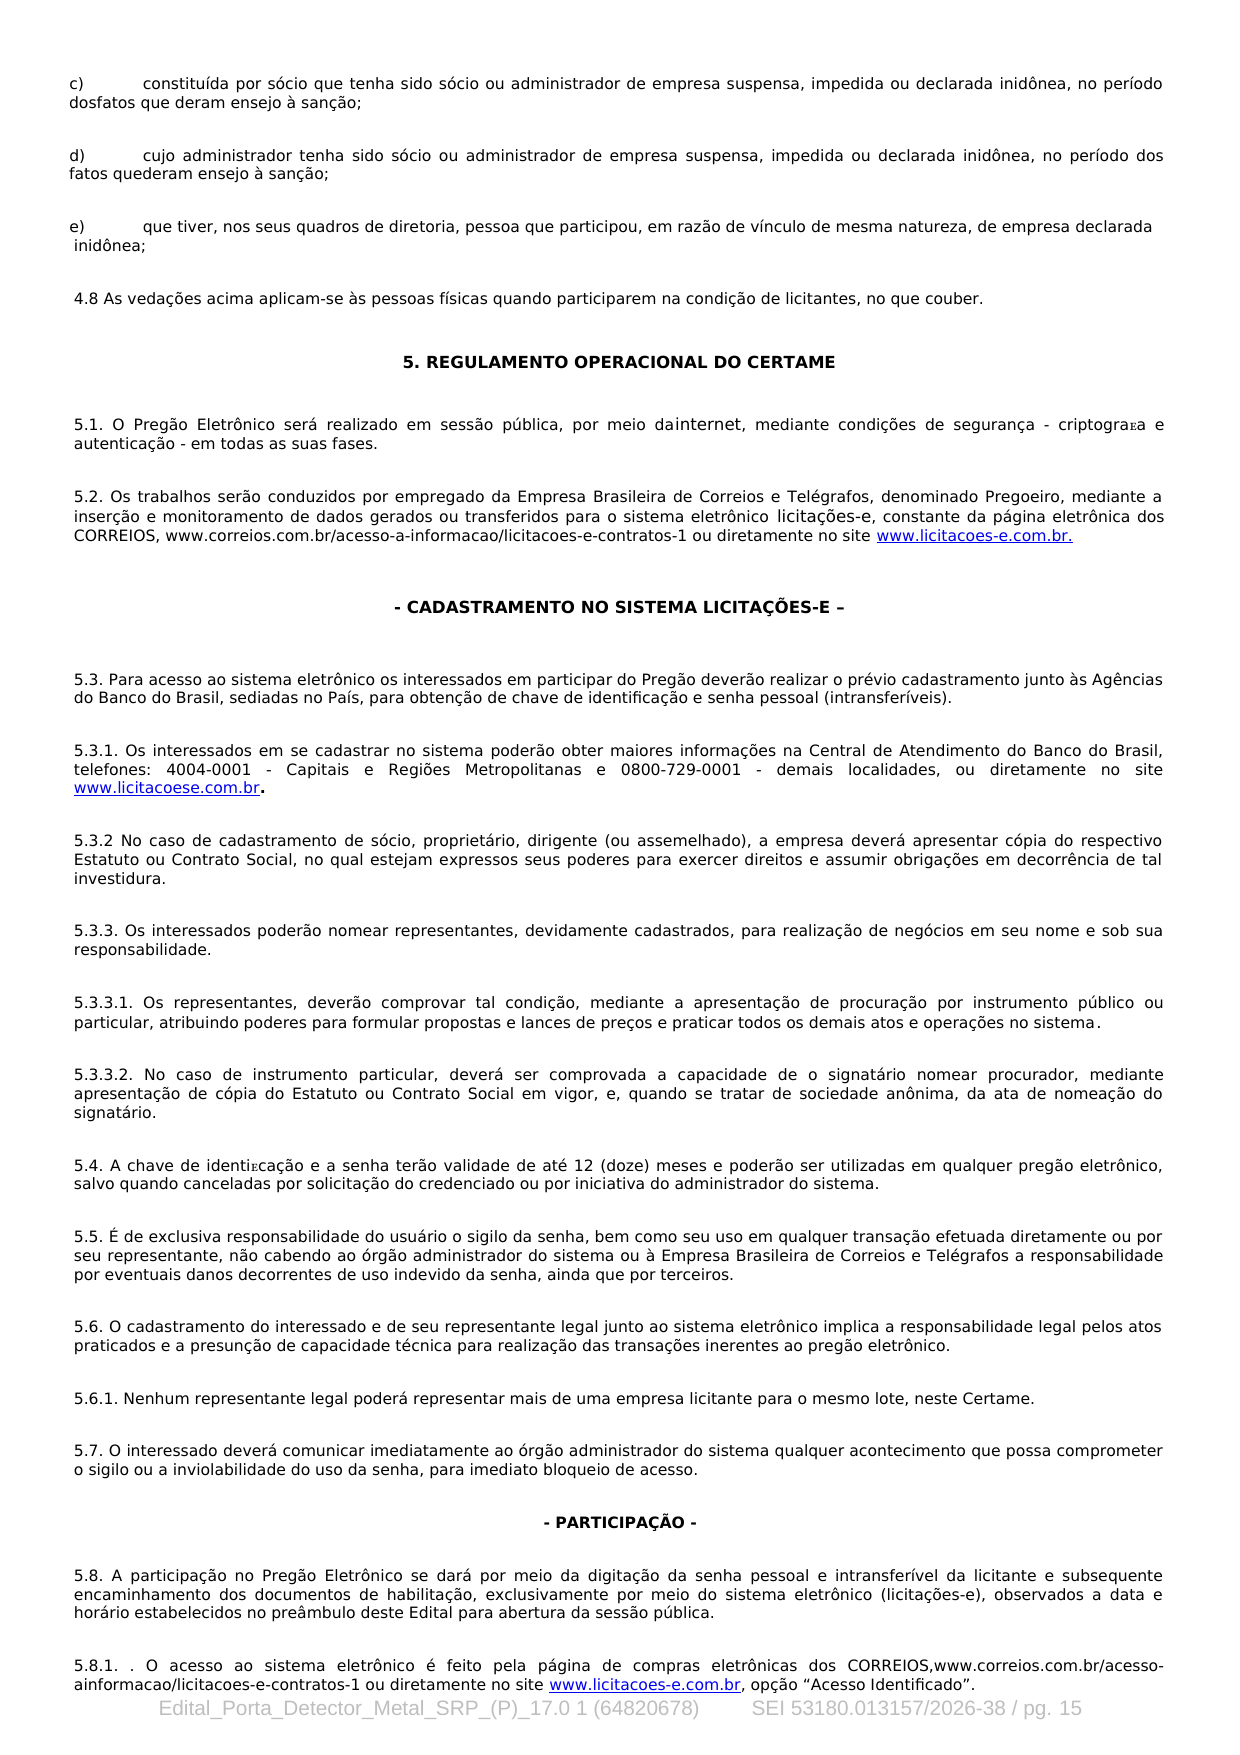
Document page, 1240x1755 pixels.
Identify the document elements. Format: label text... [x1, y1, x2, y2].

list constituída por sócio que tenha sido sócio ou administrador de empresa suspensa, impedida ou declarada inidônea, no período dosfatos que deram ensejo à sanção; [69, 75, 1165, 112]
list cujo administrador tenha sido sócio ou administrador de empresa suspensa, impedida ou declarada inidônea, no período dos fatos quederam ensejo à sanção; [69, 146, 1165, 183]
text - PARTICIPAÇÃO - [76, 1514, 1163, 1532]
text 5.3.1. Os interessados em se cadastrar no sistema poderão obter maiores informações na Central de Atendimento do Banco do Brasil, telefones: 4004-0001 - Capitais e Regiões Metropolitanas e 0800-729-0001 - demais localidades, ou diretamente no site www.licitacoese.com.br. [74, 742, 1165, 798]
list que tiver, nos seus quadros de diretoria, pessoa que participou, em razão de vínculo de mesma natureza, de empresa declarada [69, 218, 1165, 236]
text 5.2. Os trabalhos serão conduzidos por empregado da Empresa Brasileira de Correios e Telégrafos, denominado Pregoeiro, mediante a inserção e monitoramento de dados gerados ou transferidos para o sistema eletrônico licitações-e, constante da página eletrônica dos CORREIOS, www.correios.com.br/acesso-a-informacao/licitacoes-e-contratos-1 ou diretamente no site www.licitacoes-e.com.br. [74, 488, 1165, 545]
text 5.3. Para acesso ao sistema eletrônico os interessados em participar do Pregão deverão realizar o prévio cadastramento junto às Agências do Banco do Brasil, sediadas no País, para obtenção de chave de identificação e senha pessoal (intransferíveis). [74, 670, 1165, 707]
text 5.3.3.2. No caso de instrumento particular, deverá ser comprovada a capacidade de o signatário nomear procurador, mediante apresentação de cópia do Estatuto ou Contrato Social em vigor, e, quando se tratar de sociedade anônima, da ata de nomeação do signatário. [74, 1066, 1165, 1122]
text 5.5. É de exclusiva responsabilidade do usuário o sigilo da senha, bem como seu uso em qualquer transação efetuada diretamente ou por seu representante, não cabendo ao órgão administrador do sistema ou à Empresa Brasileira de Correios e Telégrafos a responsabilidade por eventuais danos decorrentes de uso indevido da senha, ainda que por terceiros. [74, 1228, 1165, 1284]
text 5.1. O Pregão Eletrônico será realizado em sessão pública, por meio dainternet, mediante condições de segurança - criptograa e autenticação - em todas as suas fases. [74, 415, 1165, 453]
subtitle - CADASTRAMENTO NO SISTEMA LICITAÇÕES-E – [69, 598, 1170, 617]
text 5.8.1. . O acesso ao sistema eletrônico é feito pela página de compras eletrônicas dos CORREIOS,www.correios.com.br/acesso-ainformacao/licitacoes-e-contratos-1 ou diretamente no site www.licitacoes-e.com.br, opção “Acesso Identificado”. [74, 1657, 1165, 1694]
text 5.6. O cadastramento do interessado e de seu representante legal junto ao sistema eletrônico implica a responsabilidade legal pelos atos praticados e a presunção de capacidade técnica para realização das transações inerentes ao pregão eletrônico. [74, 1318, 1165, 1355]
text 5.3.3.1. Os representantes, deverão comprovar tal condição, mediante a apresentação de procuração por instrumento público ou particular, atribuindo poderes para formular propostas e lances de preços e praticar todos os demais atos e operações no sistema. [74, 994, 1165, 1032]
text 5.3.2 No caso de cadastramento de sócio, proprietário, dirigente (ou assemelhado), a empresa deverá apresentar cópia do respectivo Estatuto ou Contrato Social, no qual estejam expressos seus poderes para exercer direitos e assumir obrigações em decorrência de tal investidura. [74, 832, 1165, 888]
text 5.4. A chave de identicação e a senha terão validade de até 12 (doze) meses e poderão ser utilizadas em qualquer pregão eletrônico, salvo quando canceladas por solicitação do credenciado ou por iniciativa do administrador do sistema. [74, 1157, 1165, 1193]
text 5.3.3. Os interessados poderão nomear representantes, devidamente cadastrados, para realização de negócios em seu nome e sob sua responsabilidade. [74, 922, 1165, 959]
text inidônea; [74, 237, 1165, 256]
text 5.8. A participação no Pregão Eletrônico se dará por meio da digitação da senha pessoal e intransferível da licitante e subsequente encaminhamento dos documentos de habilitação, exclusivamente por meio do sistema eletrônico (licitações-e), observados a data e horário estabelecidos no preâmbulo deste Edital para abertura da sessão pública. [74, 1567, 1165, 1623]
text 5.6.1. Nenhum representante legal poderá representar mais de uma empresa licitante para o mesmo lote, neste Certame. [74, 1390, 1165, 1408]
subtitle 5. REGULAMENTO OPERACIONAL DO CERTAME [69, 353, 1169, 373]
text 4.8 As vedações acima aplicam-se às pessoas físicas quando participarem na condição de licitantes, no que couber. [74, 290, 1165, 308]
text 5.7. O interessado deverá comunicar imediatamente ao órgão administrador do sistema qualquer acontecimento que possa comprometer o sigilo ou a inviolabilidade do uso da senha, para imediato bloqueio de acesso. [74, 1442, 1165, 1479]
